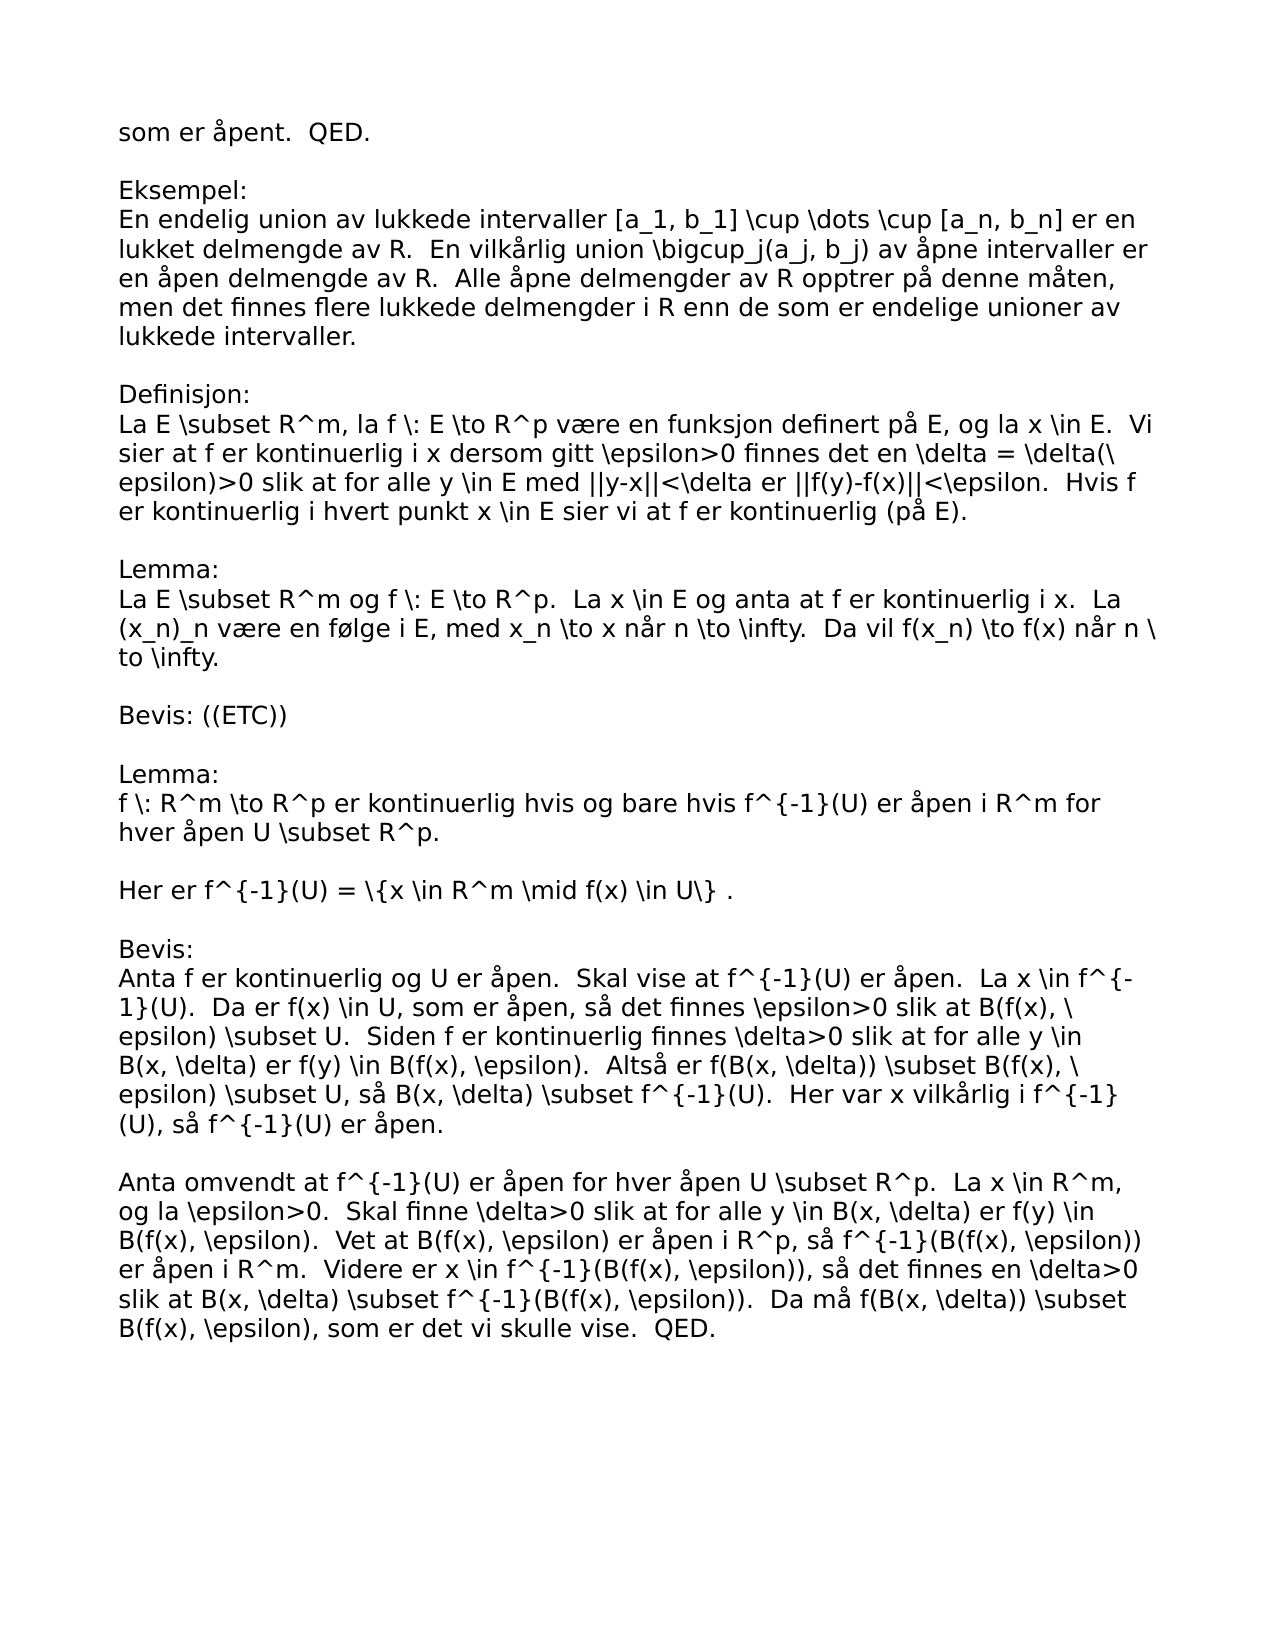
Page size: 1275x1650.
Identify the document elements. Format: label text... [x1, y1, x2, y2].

text Definisjon: [118, 381, 1157, 410]
text En endelig union av lukkede intervaller [a_1, b_1] \cup \dots \cup [a_n, b_n] er en lukket delmengde av R. En vilkårlig union \bigcup_j(a_j, b_j) av åpne intervaller er en åpen delmengde av R. Alle åpne delmengder av R opptrer på denne måten, men det finnes flere lukkede delmengder i R enn de som er endelige unioner av lukkede intervaller. [118, 206, 1157, 351]
text Bevis: [118, 935, 1157, 964]
text Lemma: [118, 760, 1157, 789]
text Lemma: [118, 556, 1157, 585]
text Her er f^{-1}(U) = \{x \in R^m \mid f(x) \in U\} . [118, 876, 1157, 906]
text Bevis: ((ETC)) [118, 701, 1157, 731]
text La E \subset R^m og f \: E \to R^p. La x \in E og anta at f er kontinuerlig i x. La (x_n)_n være en følge i E, med x_n \to x når n \to \infty. Da vil f(x_n) \to f(x) når n \to \infty. [118, 585, 1157, 672]
text f \: R^m \to R^p er kontinuerlig hvis og bare hvis f^{-1}(U) er åpen i R^m for hver åpen U \subset R^p. [118, 789, 1157, 847]
text Anta omvendt at f^{-1}(U) er åpen for hver åpen U \subset R^p. La x \in R^m, og la \epsilon>0. Skal finne \delta>0 slik at for alle y \in B(x, \delta) er f(y) \in B(f(x), \epsilon). Vet at B(f(x), \epsilon) er åpen i R^p, så f^{-1}(B(f(x), \epsilon)) er åpen i R^m. Videre er x \in f^{-1}(B(f(x), \epsilon)), så det finnes en \delta>0 slik at B(x, \delta) \subset f^{-1}(B(f(x), \epsilon)). Da må f(B(x, \delta)) \subset B(f(x), \epsilon), som er det vi skulle vise. QED. [118, 1168, 1157, 1343]
text som er åpent. QED. [118, 118, 1157, 147]
text La E \subset R^m, la f \: E \to R^p være en funksjon definert på E, og la x \in E. Vi sier at f er kontinuerlig i x dersom gitt \epsilon>0 finnes det en \delta = \delta(\epsilon)>0 slik at for alle y \in E med ||y-x||<\delta er ||f(y)-f(x)||<\epsilon. Hvis f er kontinuerlig i hvert punkt x \in E sier vi at f er kontinuerlig (på E). [118, 410, 1157, 526]
text Anta f er kontinuerlig og U er åpen. Skal vise at f^{-1}(U) er åpen. La x \in f^{-1}(U). Da er f(x) \in U, som er åpen, så det finnes \epsilon>0 slik at B(f(x), \epsilon) \subset U. Siden f er kontinuerlig finnes \delta>0 slik at for alle y \in B(x, \delta) er f(y) \in B(f(x), \epsilon). Altså er f(B(x, \delta)) \subset B(f(x), \epsilon) \subset U, så B(x, \delta) \subset f^{-1}(U). Her var x vilkårlig i f^{-1}(U), så f^{-1}(U) er åpen. [118, 964, 1157, 1139]
text Eksempel: [118, 176, 1157, 206]
